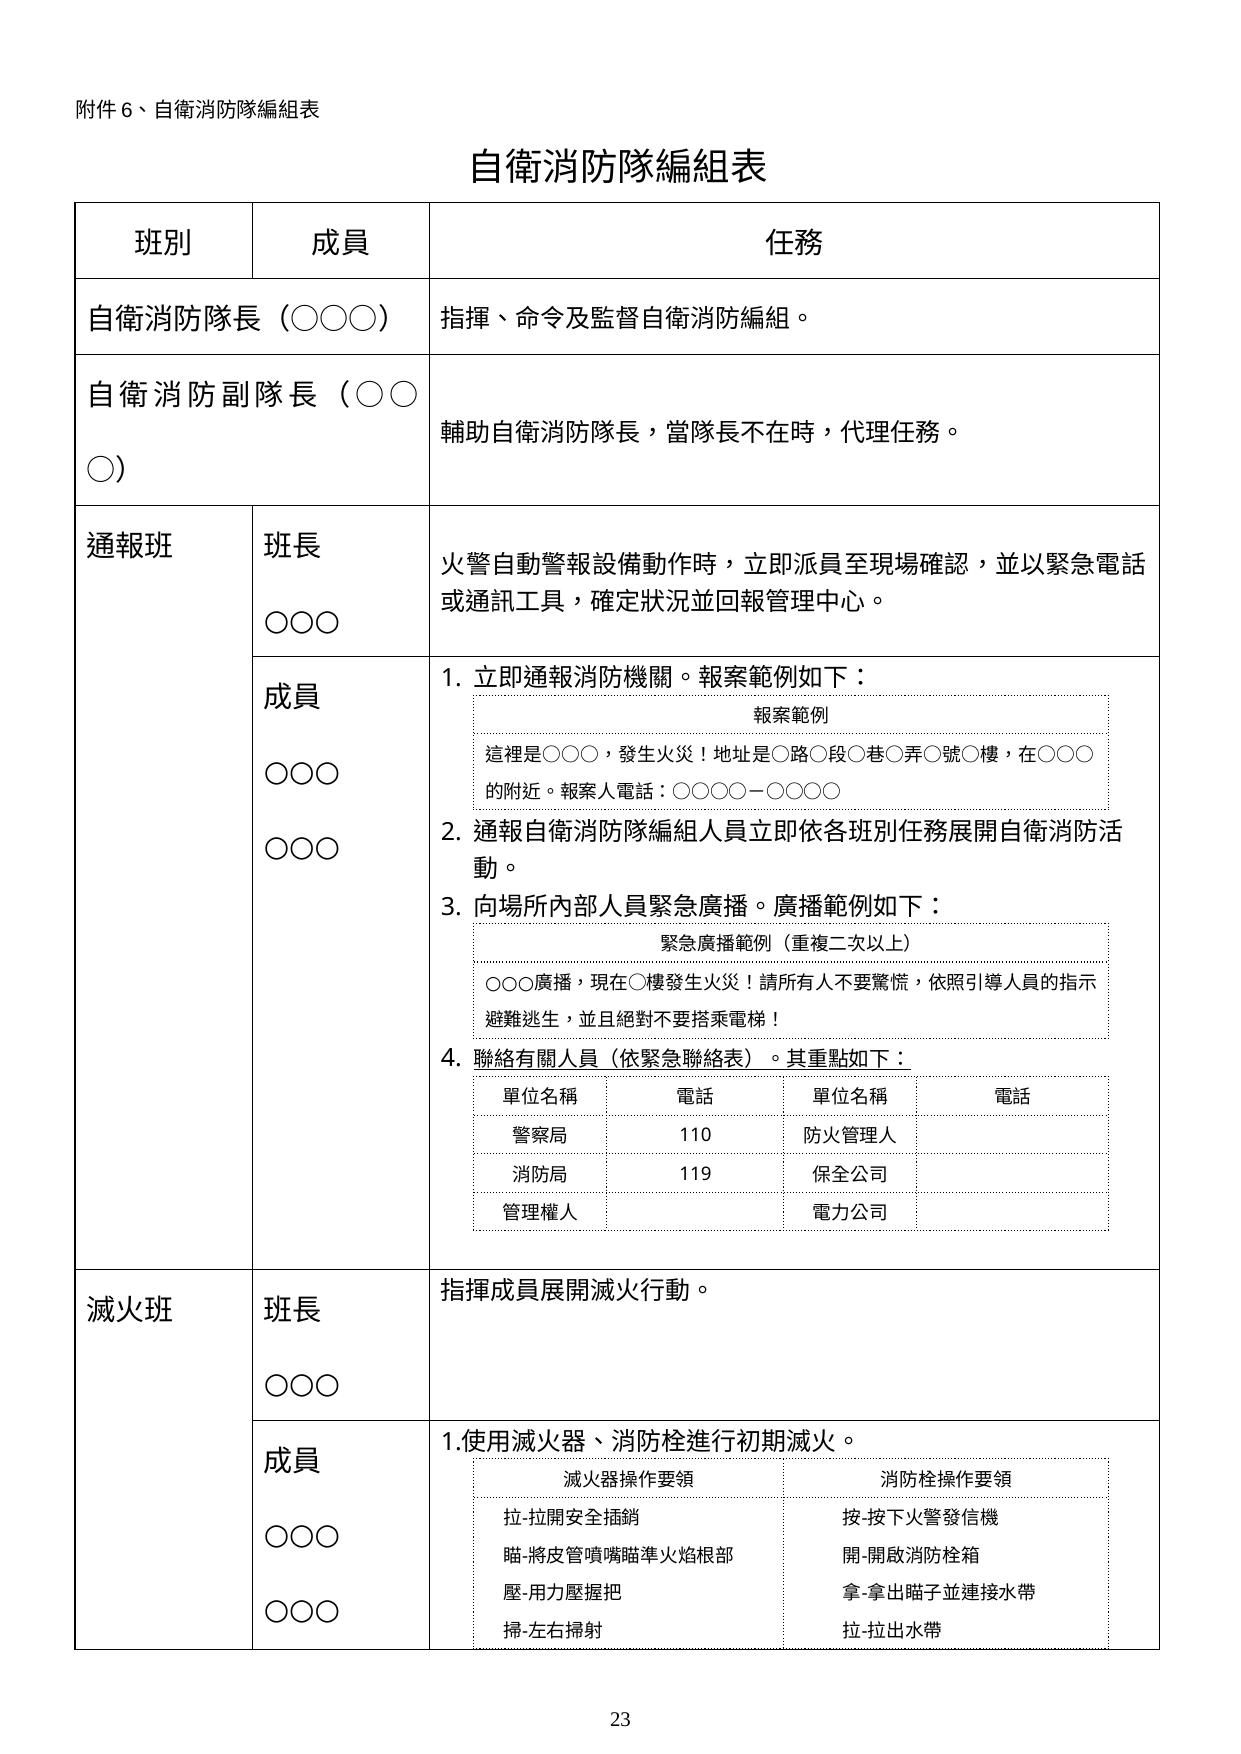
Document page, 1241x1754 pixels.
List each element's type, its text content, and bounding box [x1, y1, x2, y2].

table_cell 110 [607, 1115, 784, 1153]
table_cell 輔助自衛消防隊長，當隊長不在時，代理任務。 [430, 355, 1159, 505]
table_cell 成員 ○○○ ○○○ [253, 657, 429, 1269]
table_cell [917, 1153, 1108, 1192]
table_cell [917, 1192, 1108, 1230]
table_cell ○○○廣播，現在○樓發生火災！請所有人不要驚慌，依照引導人員的指示避難逃生，並且絕對不要搭乘電梯！ [474, 961, 1109, 1037]
table_cell [607, 1192, 784, 1230]
table_cell 管理權人 [474, 1192, 607, 1230]
table_cell 警察局 [474, 1115, 607, 1153]
table_cell 保全公司 [784, 1153, 917, 1192]
table_cell 滅火班 [76, 1270, 252, 1649]
table_cell 自衛消防副隊長（○○○） [76, 355, 429, 505]
table_header 自衛消防隊編組表 [75, 127, 1160, 202]
table_header 緊急廣播範例（重複二次以上） [474, 923, 1109, 961]
table_cell 119 [607, 1153, 784, 1192]
table_cell 拉-拉開安全插銷 瞄-將皮管噴嘴瞄準火焰根部 壓-用力壓握把 掃-左右掃射 [474, 1497, 784, 1648]
table_cell 1.使用滅火器、消防栓進行初期滅火。 [430, 1421, 1159, 1649]
table_cell 消防局 [474, 1153, 607, 1192]
table_header 滅火器操作要領 [474, 1458, 784, 1497]
table_cell 防火管理人 [784, 1115, 917, 1153]
table_cell 電力公司 [784, 1192, 917, 1230]
table_header 電話 [917, 1076, 1108, 1114]
table_cell 成員 [253, 203, 429, 278]
subtitle 附件6、自衛消防隊編組表 [75, 89, 1165, 127]
table_cell 班長 ○○○ [253, 506, 429, 656]
table_cell 自衛消防隊長（○○○） [76, 279, 429, 354]
table_cell 班長 ○○○ [253, 1270, 429, 1420]
table_cell [917, 1115, 1108, 1153]
table_cell 指揮成員展開滅火行動。 [430, 1270, 1159, 1420]
table_header 單位名稱 [784, 1076, 917, 1114]
table_cell 這裡是○○○，發生火災！地址是○路○段○巷○弄○號○樓，在○○○的附近。報案人電話：○○○○－○○○○ [474, 733, 1109, 809]
table_cell 通報班 [76, 506, 252, 1269]
table_header 單位名稱 [474, 1076, 607, 1114]
table_cell 任務 [430, 203, 1159, 278]
table_cell 立即通報消防機關。報案範例如下： 通報自衛消防隊編組人員立即依各班別任務展開自衛消防活動。 向場所內部人員緊急廣播。廣播範例如下： 聯絡有關人員（依緊急聯絡表）。其重點如下： [430, 657, 1159, 1269]
table_cell 按-按下火警發信機 開-開啟消防栓箱 拿-拿出瞄子並連接水帶 拉-拉出水帶 [784, 1497, 1108, 1648]
table_header 電話 [607, 1076, 784, 1114]
table_cell 班別 [76, 203, 252, 278]
table_cell 指揮、命令及監督自衛消防編組。 [430, 279, 1159, 354]
table_header 報案範例 [474, 695, 1109, 733]
table_cell 火警自動警報設備動作時，立即派員至現場確認，並以緊急電話或通訊工具，確定狀況並回報管理中心。 [430, 506, 1159, 656]
table_header 消防栓操作要領 [784, 1458, 1108, 1497]
table_cell 成員 ○○○ ○○○ [253, 1421, 429, 1649]
